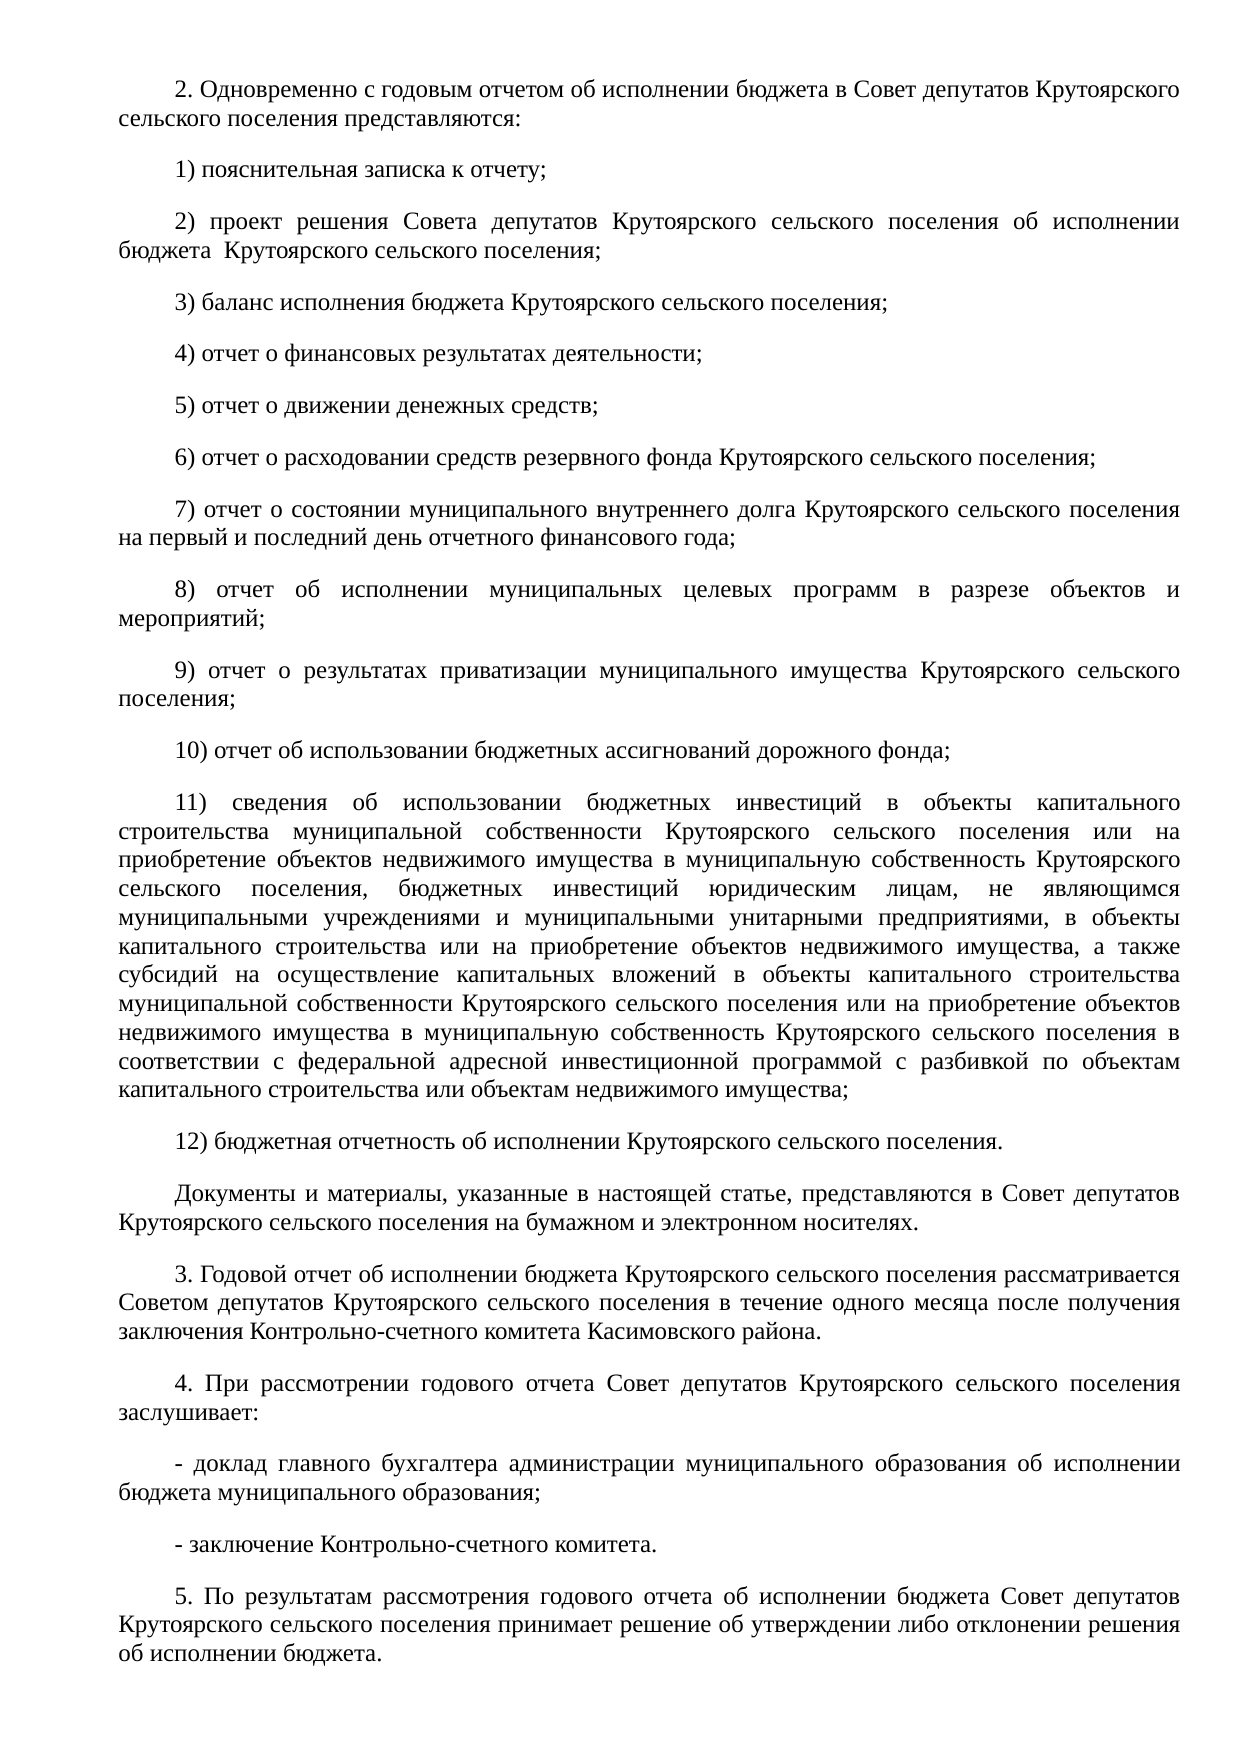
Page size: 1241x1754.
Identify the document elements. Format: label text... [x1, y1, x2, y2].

text 10) отчет об использовании бюджетных ассигнований дорожного фонда; [118, 735, 1181, 764]
text 4. При рассмотрении годового отчета Совет депутатов Крутоярского сельского поселения заслушивает: [118, 1368, 1181, 1425]
text - заключение Контрольно-счетного комитета. [118, 1529, 1181, 1558]
text 7) отчет о состоянии муниципального внутреннего долга Крутоярского сельского поселения на первый и последний день отчетного финансового года; [118, 494, 1181, 551]
text 5) отчет о движении денежных средств; [118, 390, 1181, 419]
text 5. По результатам рассмотрения годового отчета об исполнении бюджета Совет депутатов Крутоярского сельского поселения принимает решение об утверждении либо отклонении решения об исполнении бюджета. [118, 1581, 1181, 1667]
text 9) отчет о результатах приватизации муниципального имущества Крутоярского сельского поселения; [118, 655, 1181, 712]
text 11) сведения об использовании бюджетных инвестиций в объекты капитального строительства муниципальной собственности Крутоярского сельского поселения или на приобретение объектов недвижимого имущества в муниципальную собственность Крутоярского сельского поселения, бюджетных инвестиций юридическим лицам, не являющимся муниципальными учреждениями и муниципальными унитарными предприятиями, в объекты капитального строительства или на приобретение объектов недвижимого имущества, а также субсидий на осуществление капитальных вложений в объекты капитального строительства муниципальной собственности Крутоярского сельского поселения или на приобретение объектов недвижимого имущества в муниципальную собственность Крутоярского сельского поселения в соответствии с федеральной адресной инвестиционной программой с разбивкой по объектам капитального строительства или объектам недвижимого имущества; [118, 787, 1181, 1103]
text 2. Одновременно с годовым отчетом об исполнении бюджета в Совет депутатов Крутоярского сельского поселения представляются: [118, 74, 1181, 131]
text 3) баланс исполнения бюджета Крутоярского сельского поселения; [118, 287, 1181, 315]
text 2) проект решения Совета депутатов Крутоярского сельского поселения об исполнении бюджета Крутоярского сельского поселения; [118, 206, 1181, 264]
text 6) отчет о расходовании средств резервного фонда Крутоярского сельского поселения; [118, 442, 1181, 471]
text - доклад главного бухгалтера администрации муниципального образования об исполнении бюджета муниципального образования; [118, 1448, 1181, 1506]
text Документы и материалы, указанные в настоящей статье, представляются в Совет депутатов Крутоярского сельского поселения на бумажном и электронном носителях. [118, 1178, 1181, 1236]
text 12) бюджетная отчетность об исполнении Крутоярского сельского поселения. [118, 1126, 1181, 1155]
text 8) отчет об исполнении муниципальных целевых программ в разрезе объектов и мероприятий; [118, 574, 1181, 632]
text 4) отчет о финансовых результатах деятельности; [118, 338, 1181, 367]
text 1) пояснительная записка к отчету; [118, 154, 1181, 183]
text 3. Годовой отчет об исполнении бюджета Крутоярского сельского поселения рассматривается Советом депутатов Крутоярского сельского поселения в течение одного месяца после получения заключения Контрольно-счетного комитета Касимовского района. [118, 1259, 1181, 1345]
